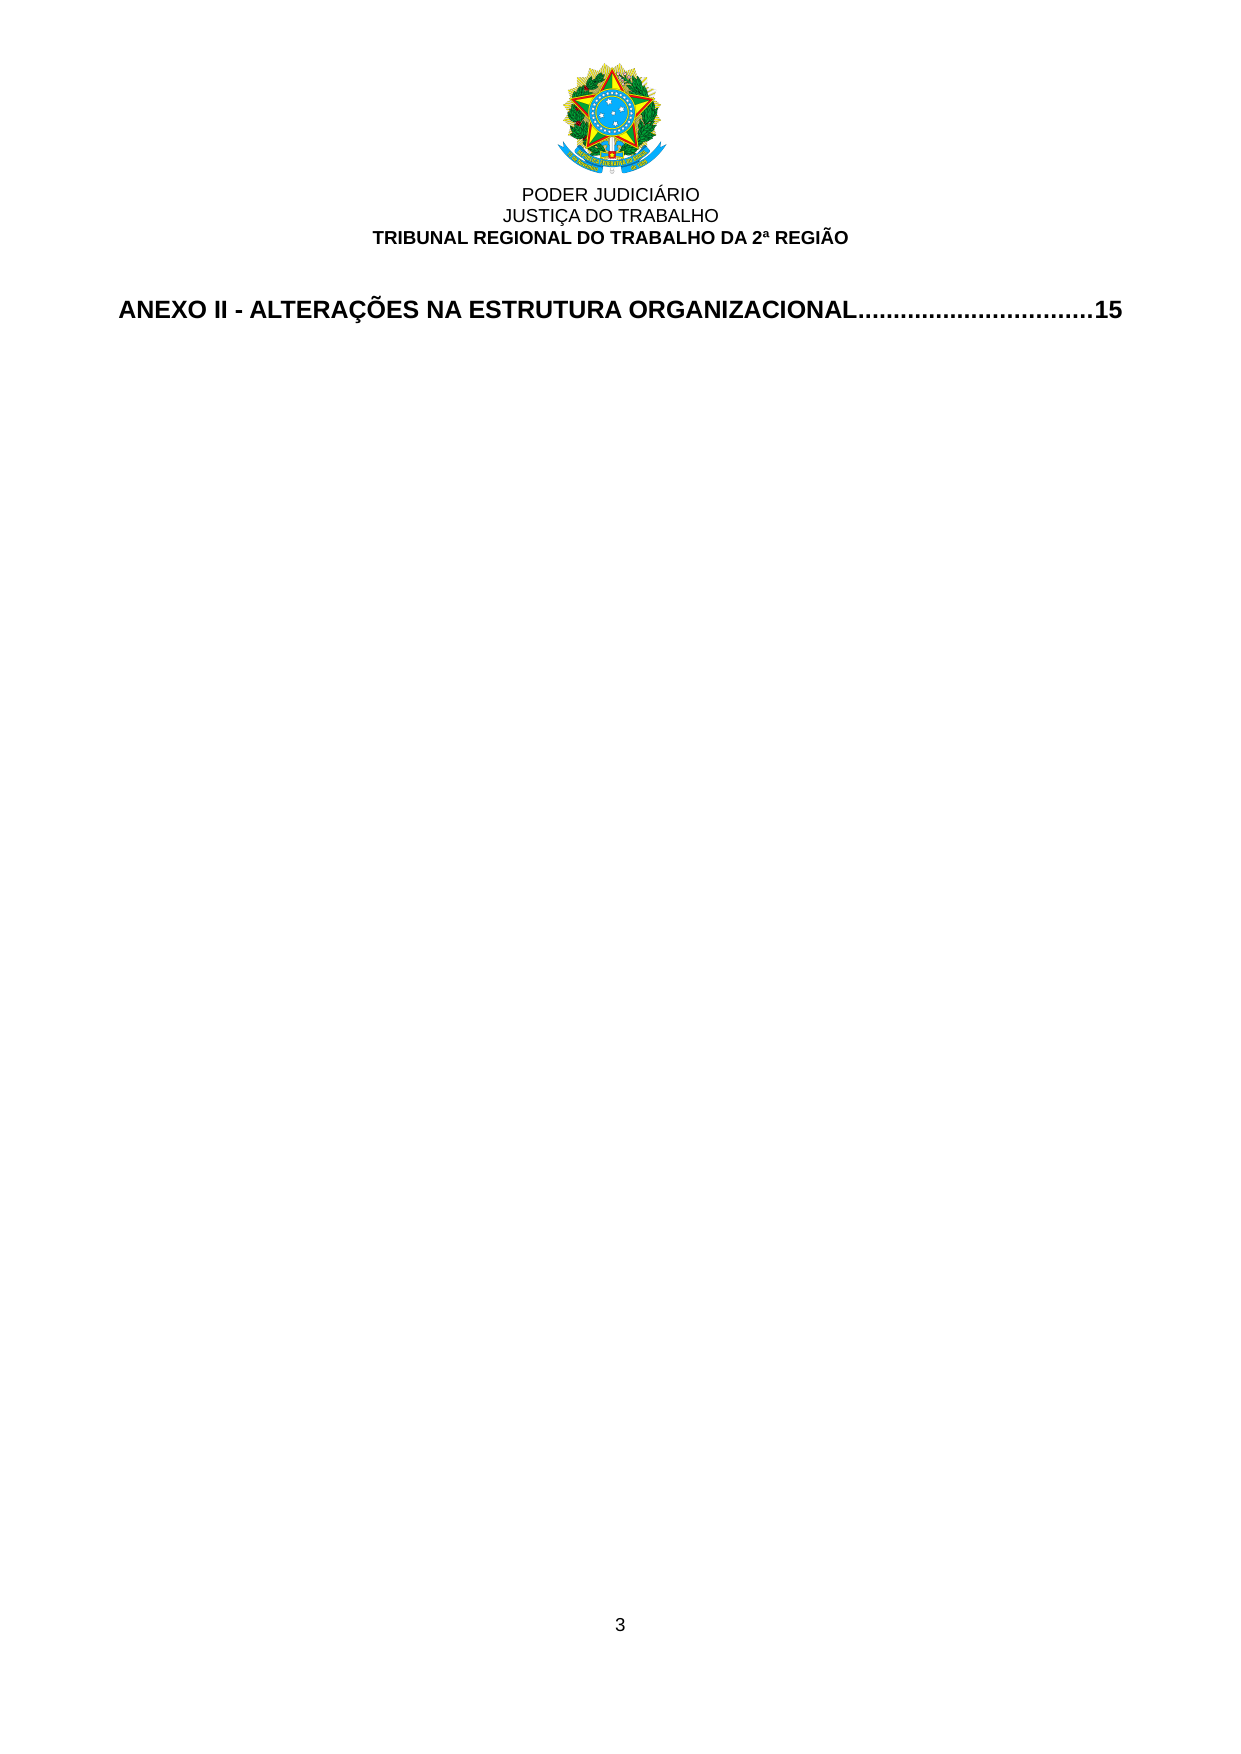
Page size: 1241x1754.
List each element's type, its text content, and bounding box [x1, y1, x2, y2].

text ANEXO II - ALTERAÇÕES NA ESTRUTURA ORGANIZACIONAL 15 [118, 295, 1122, 324]
